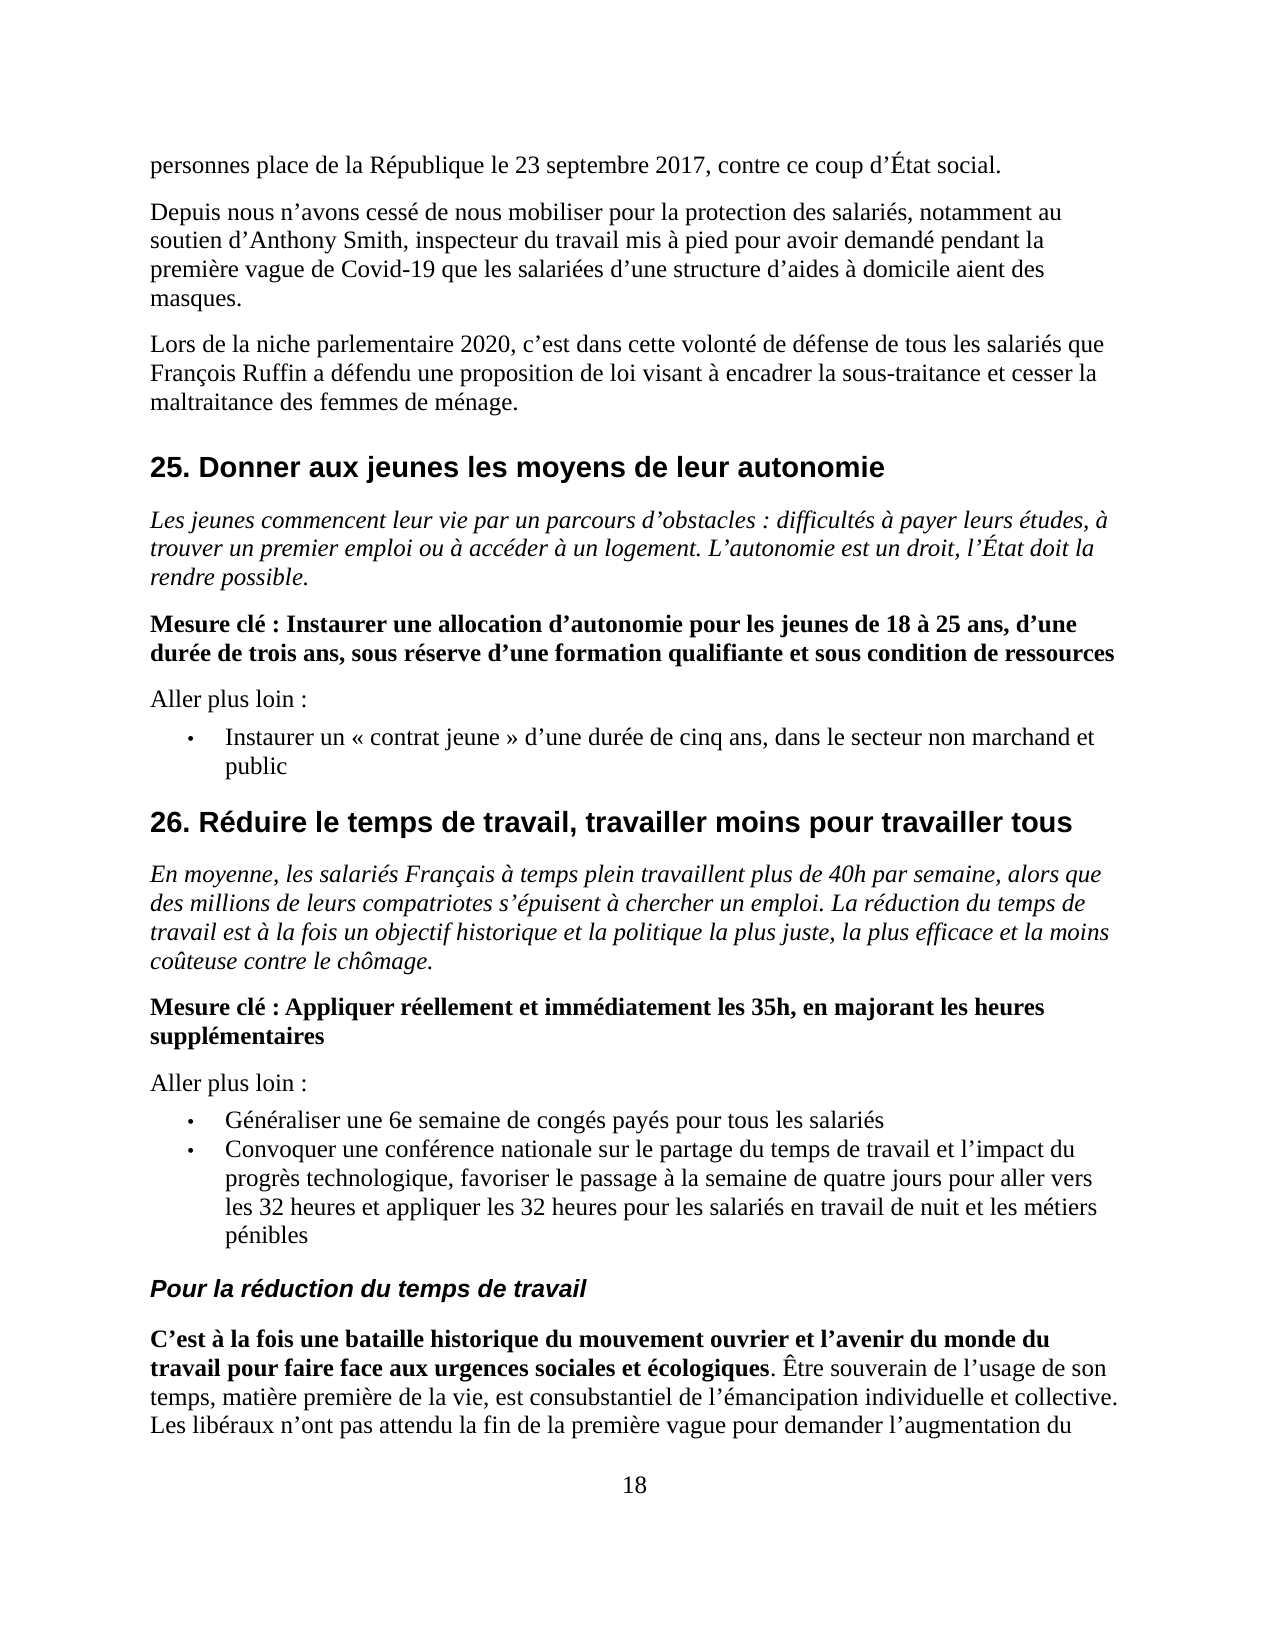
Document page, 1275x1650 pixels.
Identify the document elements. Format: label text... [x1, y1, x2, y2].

text Mesure clé : Appliquer réellement et immédiatement les 35h, en majorant les heures supplémentaires [150, 992, 1125, 1050]
text C’est à la fois une bataille historique du mouvement ouvrier et l’avenir du monde du travail pour faire face aux urgences sociales et écologiques. Être souverain de l’usage de son temps, matière première de la vie, est consubstantiel de l’émancipation individuelle et collective. Les libéraux n’ont pas attendu la fin de la première vague pour demander l’augmentation du [150, 1324, 1125, 1439]
text En moyenne, les salariés Français à temps plein travaillent plus de 40h par semaine, alors que des millions de leurs compatriotes s’épuisent à chercher un emploi. La réduction du temps de travail est à la fois un objectif historique et la politique la plus juste, la plus efficace et la moins coûteuse contre le chômage. [150, 859, 1125, 974]
subtitle Pour la réduction du temps de travail [150, 1274, 1125, 1303]
text Depuis nous n’avons cessé de nous mobiliser pour la protection des salariés, notamment au soutien d’Anthony Smith, inspecteur du travail mis à pied pour avoir demandé pendant la première vague de Covid-19 que les salariées d’une structure d’aides à domicile aient des masques. [150, 197, 1125, 312]
list Convoquer une conférence nationale sur le partage du temps de travail et l’impact du progrès technologique, favoriser le passage à la semaine de quatre jours pour aller vers les 32 heures et appliquer les 32 heures pour les salariés en travail de nuit et les métiers pénibles [187, 1134, 1125, 1249]
text Lors de la niche parlementaire 2020, c’est dans cette volonté de défense de tous les salariés que François Ruffin a défendu une proposition de loi visant à encadrer la sous-traitance et cesser la maltraitance des femmes de ménage. [150, 329, 1125, 416]
subtitle 25. Donner aux jeunes les moyens de leur autonomie [150, 450, 1125, 483]
text Aller plus loin : [150, 684, 1125, 713]
subtitle 26. Réduire le temps de travail, travailler moins pour travailler tous [150, 804, 1125, 838]
list Instaurer un « contrat jeune » d’une durée de cinq ans, dans le secteur non marchand et public [187, 722, 1125, 779]
text personnes place de la République le 23 septembre 2017, contre ce coup d’État social. [150, 150, 1125, 179]
text Les jeunes commencent leur vie par un parcours d’obstacles : difficultés à payer leurs études, à trouver un premier emploi ou à accéder à un logement. L’autonomie est un droit, l’État doit la rendre possible. [150, 505, 1125, 591]
text Aller plus loin : [150, 1068, 1125, 1097]
text Mesure clé : Instaurer une allocation d’autonomie pour les jeunes de 18 à 25 ans, d’une durée de trois ans, sous réserve d’une formation qualifiante et sous condition de ressources [150, 609, 1125, 666]
list Généraliser une 6e semaine de congés payés pour tous les salariés [187, 1106, 1125, 1134]
